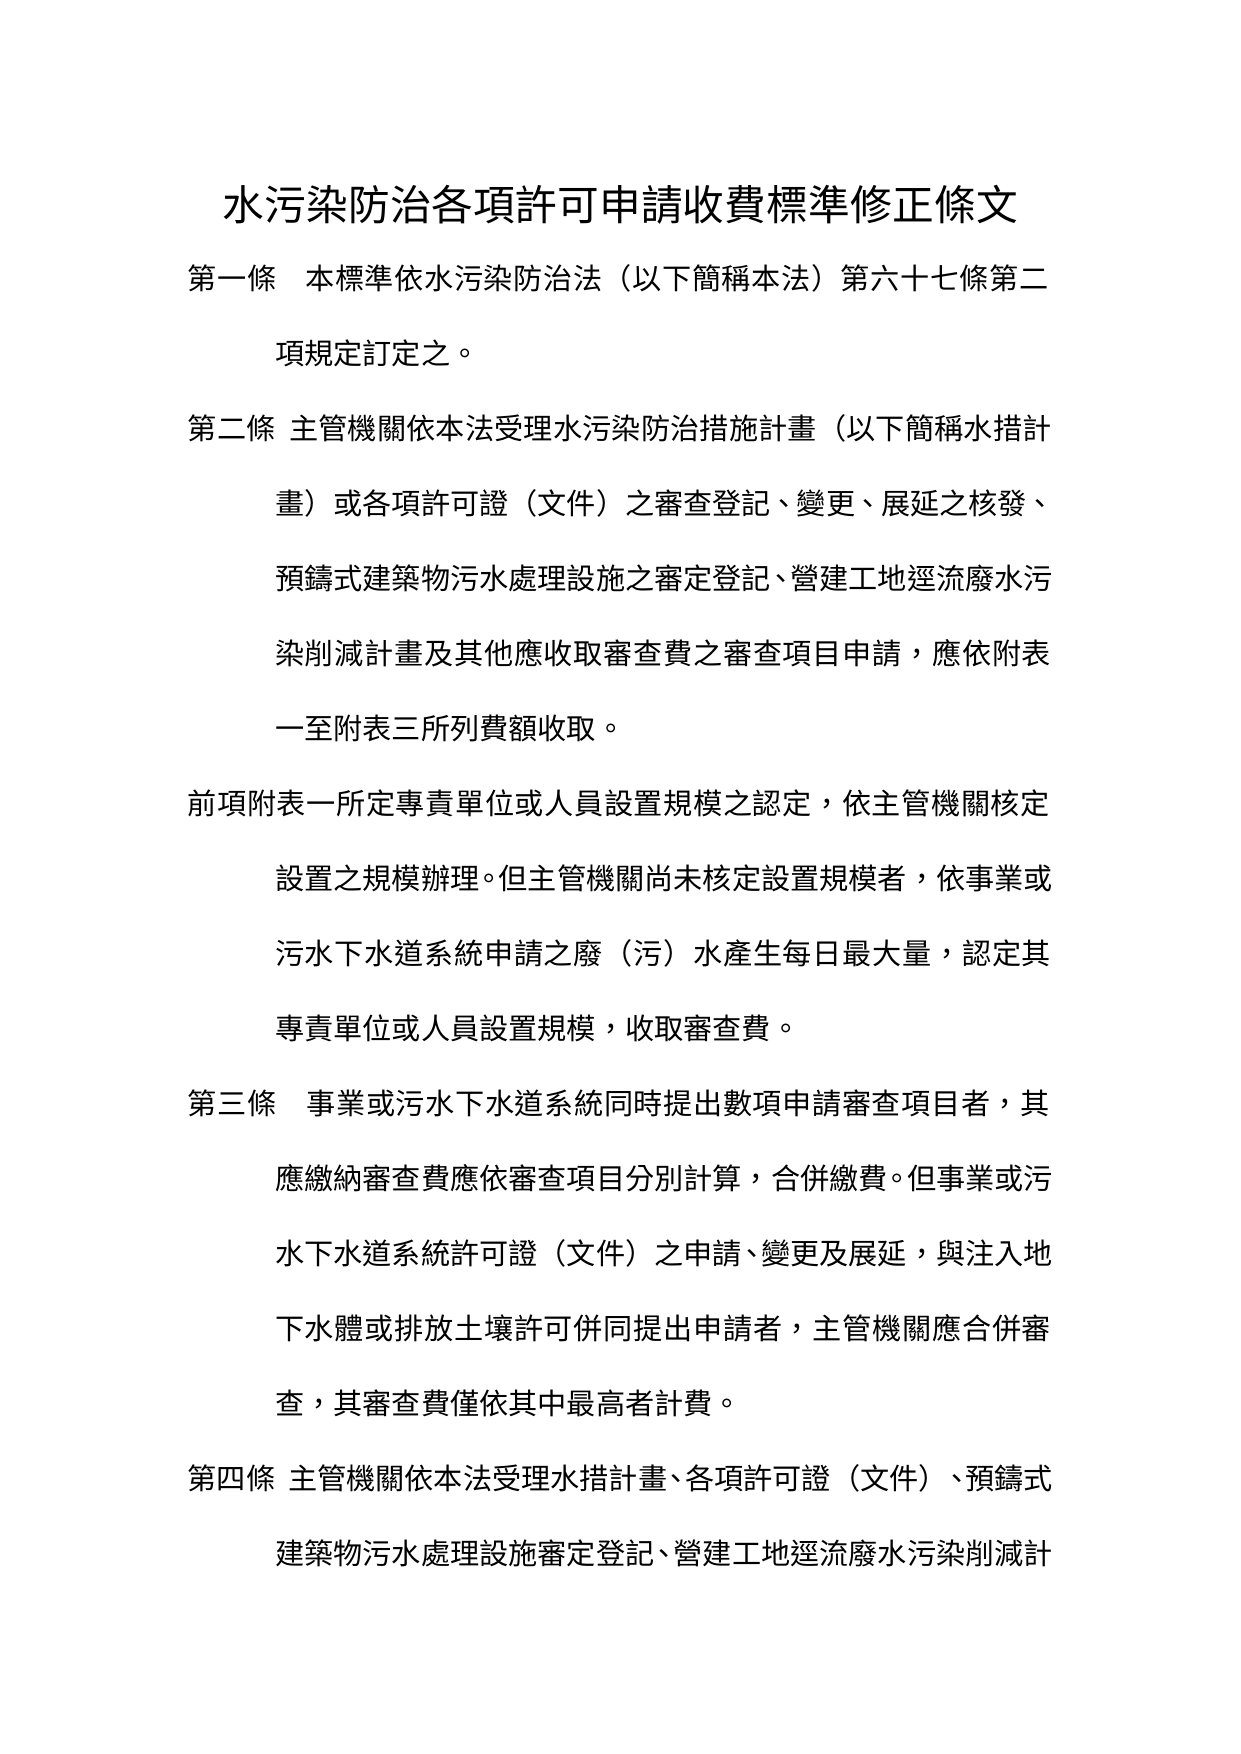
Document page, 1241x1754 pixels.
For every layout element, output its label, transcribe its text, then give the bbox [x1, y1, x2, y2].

text 第二條 主管機關依本法受理水污染防治措施計畫（以下簡稱水措計畫）或各項許可證（文件）之審查登記、變更、展延之核發、預鑄式建築物污水處理設施之審定登記、營建工地逕流廢水污染削減計畫及其他應收取審查費之審查項目申請，應依附表一至附表三所列費額收取。 [187, 389, 1053, 764]
text 第四條 主管機關依本法受理水措計畫、各項許可證（文件）、預鑄式建築物污水處理設施審定登記、營建工地逕流廢水污染削減計 [187, 1439, 1053, 1589]
text 前項附表一所定專責單位或人員設置規模之認定，依主管機關核定設置之規模辦理。但主管機關尚未核定設置規模者，依事業或污水下水道系統申請之廢（污）水產生每日最大量，認定其專責單位或人員設置規模，收取審查費。 [187, 764, 1053, 1064]
text 第一條 本標準依水污染防治法（以下簡稱本法）第六十七條第二項規定訂定之。 [187, 239, 1053, 389]
text 第三條 事業或污水下水道系統同時提出數項申請審查項目者，其應繳納審查費應依審查項目分別計算，合併繳費。但事業或污水下水道系統許可證（文件）之申請、變更及展延，與注入地下水體或排放土壤許可併同提出申請者，主管機關應合併審查，其審查費僅依其中最高者計費。 [187, 1064, 1053, 1439]
text 水污染防治各項許可申請收費標準修正條文 [187, 164, 1053, 239]
